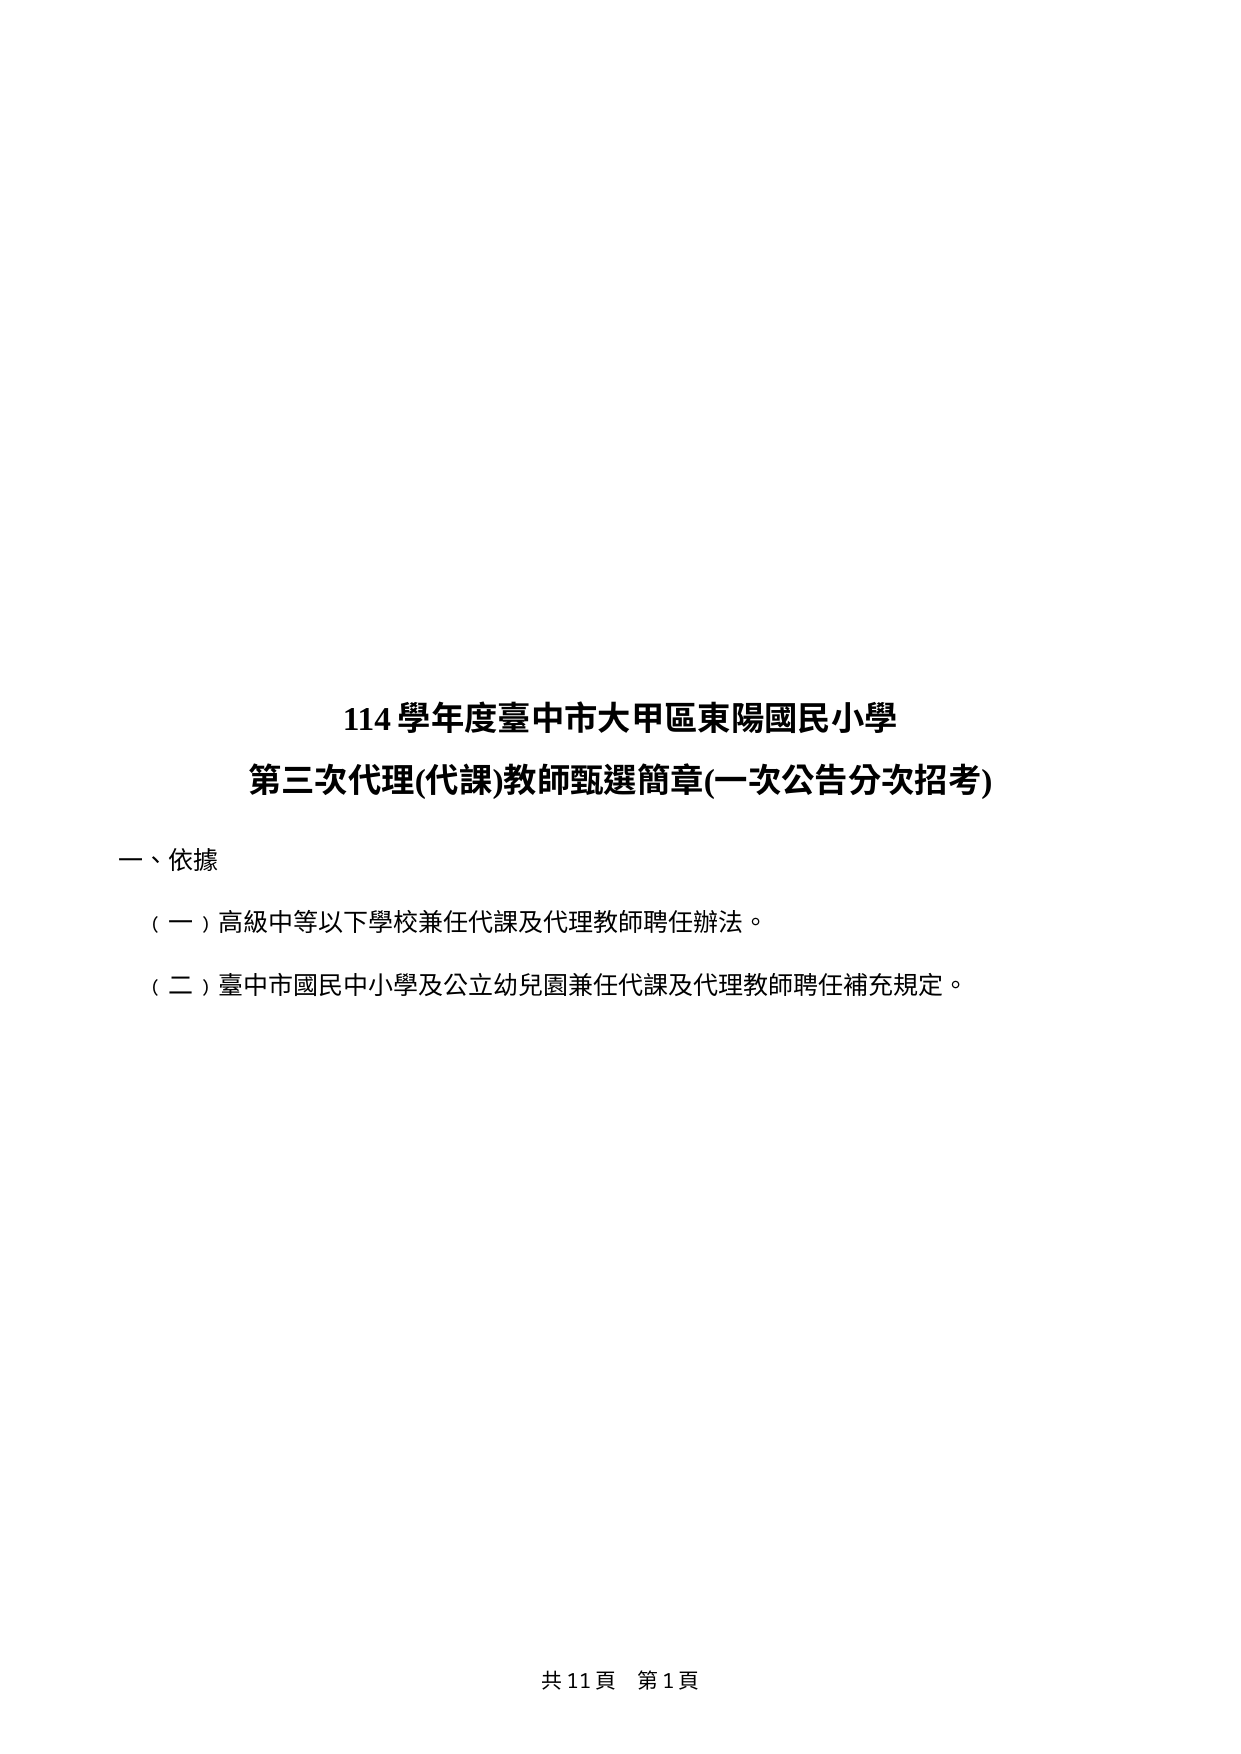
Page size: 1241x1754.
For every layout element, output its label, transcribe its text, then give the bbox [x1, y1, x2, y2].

text 一、依據 [118, 817, 1122, 879]
text ﹙二﹚臺中市國民中小學及公立幼兒園兼任代課及代理教師聘任補充規定。 [143, 942, 1122, 1004]
text ﹙一﹚高級中等以下學校兼任代課及代理教師聘任辦法。 [143, 879, 1122, 942]
text 114學年度臺中市大甲區東陽國民小學 [118, 674, 1122, 737]
text 第三次代理(代課)教師甄選簡章(一次公告分次招考) [118, 737, 1122, 799]
